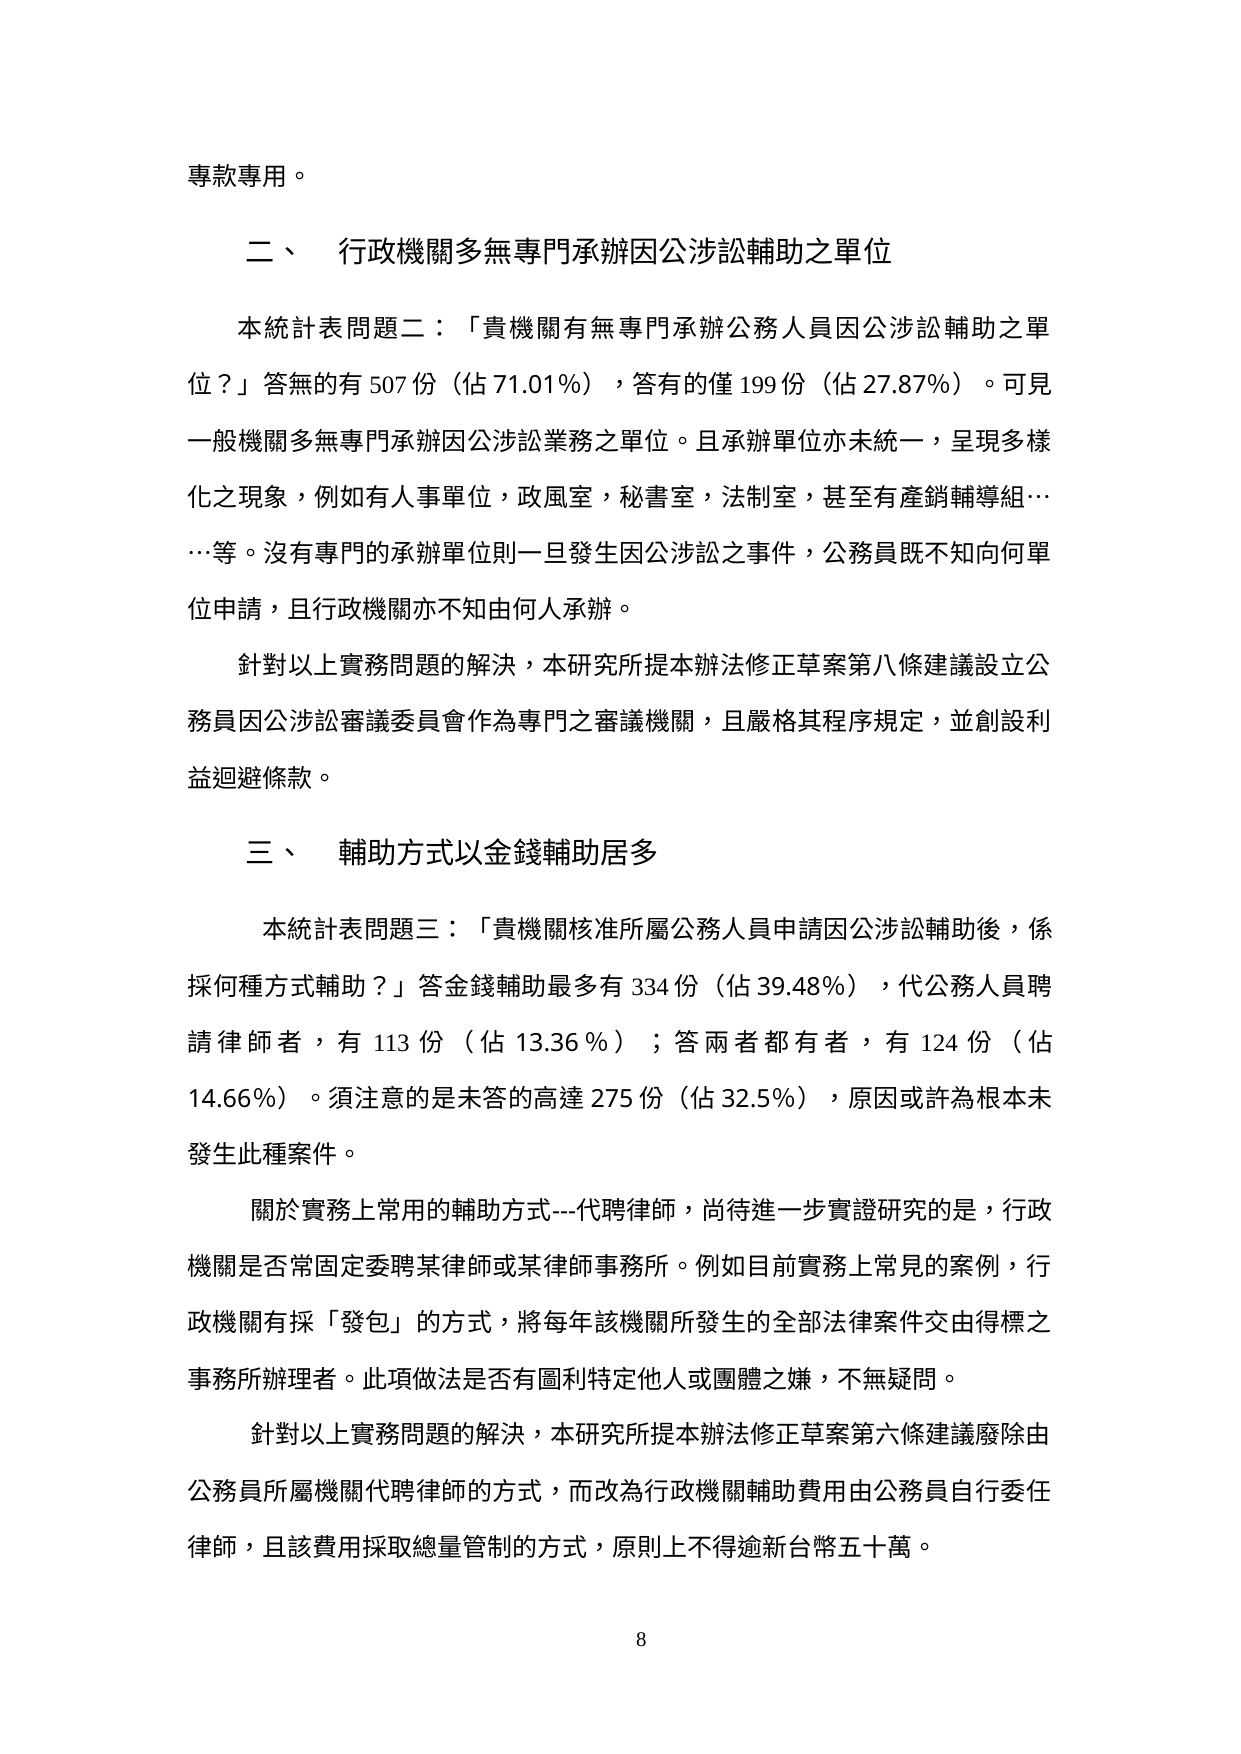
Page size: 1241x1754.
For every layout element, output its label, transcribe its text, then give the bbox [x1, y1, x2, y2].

text 針對以上實務問題的解決，本研究所提本辦法修正草案第六條建議廢除由公務員所屬機關代聘律師的方式，而改為行政機關輔助費用由公務員自行委任律師，且該費用採取總量管制的方式，原則上不得逾新台幣五十萬。 [187, 1408, 1053, 1558]
text 本統計表問題二：「貴機關有無專門承辦公務人員因公涉訟輔助之單位？」答無的有507份（佔71.01％），答有的僅199份（佔27.87％）。可見一般機關多無專門承辦因公涉訟業務之單位。且承辦單位亦未統一，呈現多樣化之現象，例如有人事單位，政風室，秘書室，法制室，甚至有產銷輔導組……等。沒有專門的承辦單位則一旦發生因公涉訟之事件，公務員既不知向何單位申請，且行政機關亦不知由何人承辦。 [187, 302, 1053, 621]
text 本統計表問題三：「貴機關核准所屬公務人員申請因公涉訟輔助後，係採何種方式輔助？」答金錢輔助最多有334份（佔39.48％），代公務人員聘請律師者，有113份（佔13.36％）；答兩者都有者，有124份（佔14.66％）。須注意的是未答的高達275份（佔32.5％），原因或許為根本未發生此種案件。 [187, 903, 1053, 1165]
text 關於實務上常用的輔助方式---代聘律師，尚待進一步實證研究的是，行政機關是否常固定委聘某律師或某律師事務所。例如目前實務上常見的案例，行政機關有採「發包」的方式，將每年該機關所發生的全部法律案件交由得標之事務所辦理者。此項做法是否有圖利特定他人或團體之嫌，不無疑問。 [187, 1183, 1053, 1390]
text 專款專用。 [187, 150, 1053, 187]
list 行政機關多無專門承辦因公涉訟輔助之單位 [187, 206, 1053, 281]
text 針對以上實務問題的解決，本研究所提本辦法修正草案第八條建議設立公務員因公涉訟審議委員會作為專門之審議機關，且嚴格其程序規定，並創設利益迴避條款。 [187, 639, 1053, 789]
list 輔助方式以金錢輔助居多 [187, 807, 1053, 882]
